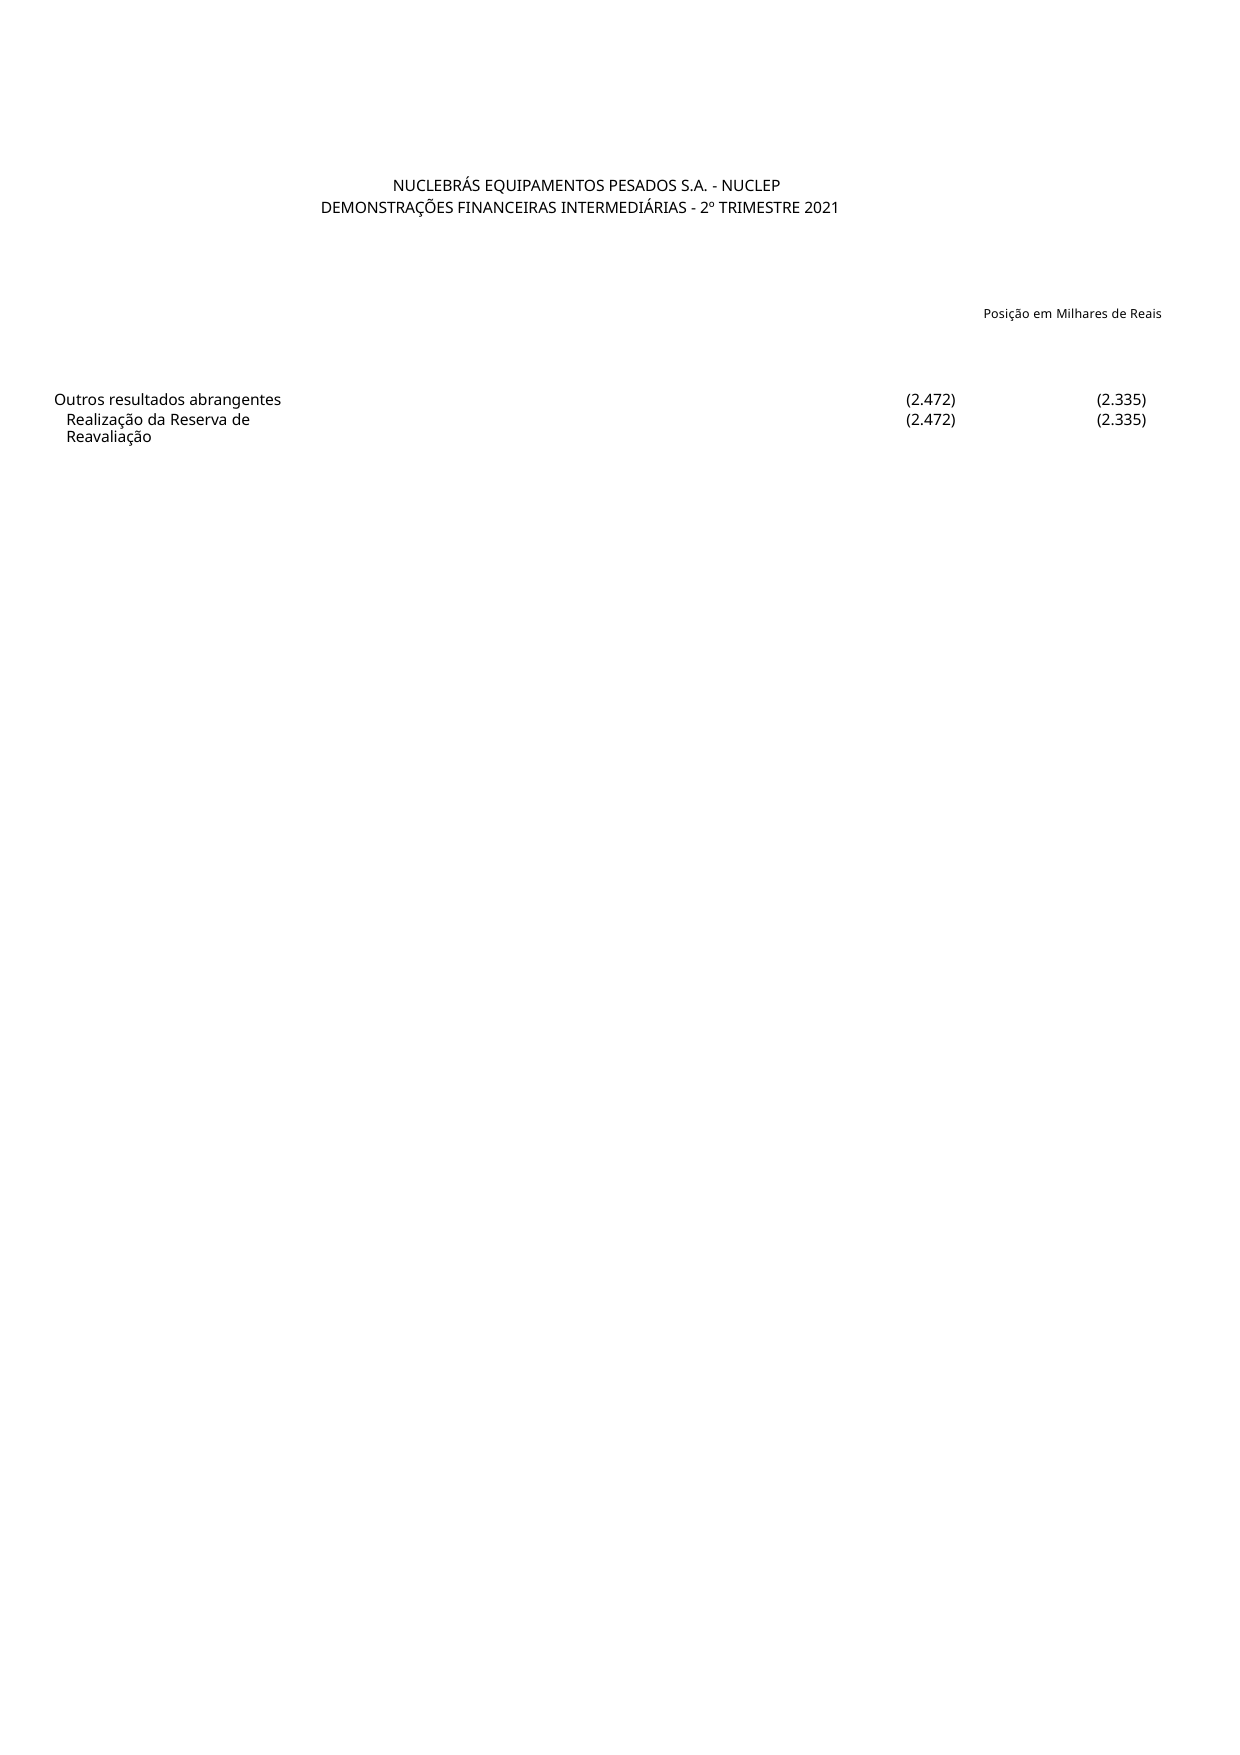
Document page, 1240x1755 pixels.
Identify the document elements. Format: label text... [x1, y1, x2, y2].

text Lucro (prejuízo) do exercício [54, 350, 260, 367]
text (2.472) [906, 391, 977, 408]
text (2.472) [906, 412, 977, 429]
text 30/06/2020 [1072, 324, 1167, 342]
text 0/06/2021 [889, 324, 977, 342]
text (2.335) [1097, 391, 1167, 408]
text Outros resultados abrangentes [54, 391, 329, 408]
text Posição em Milhares de Reais [983, 309, 1167, 321]
text (2.335) [1097, 412, 1167, 429]
text Resultado abrangente [54, 451, 213, 486]
text (14.610) [1089, 451, 1167, 468]
text NUCLEBRÁS EQUIPAMENTOS PESADOS S.A. - NUCLEP [393, 177, 829, 195]
text Realização da Reserva de Reavaliação [66, 412, 329, 446]
text DEMONSTRAÇÕES FINANCEIRAS INTERMEDIÁRIAS - 2º TRIMESTRE 2021 [321, 199, 902, 217]
text DEMONSTRAÇÃO DO RESULTADO ABRANGENTE [486, 249, 888, 267]
text 3 [881, 324, 889, 342]
text (139) [918, 349, 977, 367]
text (12.275) [1089, 349, 1167, 367]
text (2.611) [906, 451, 977, 468]
